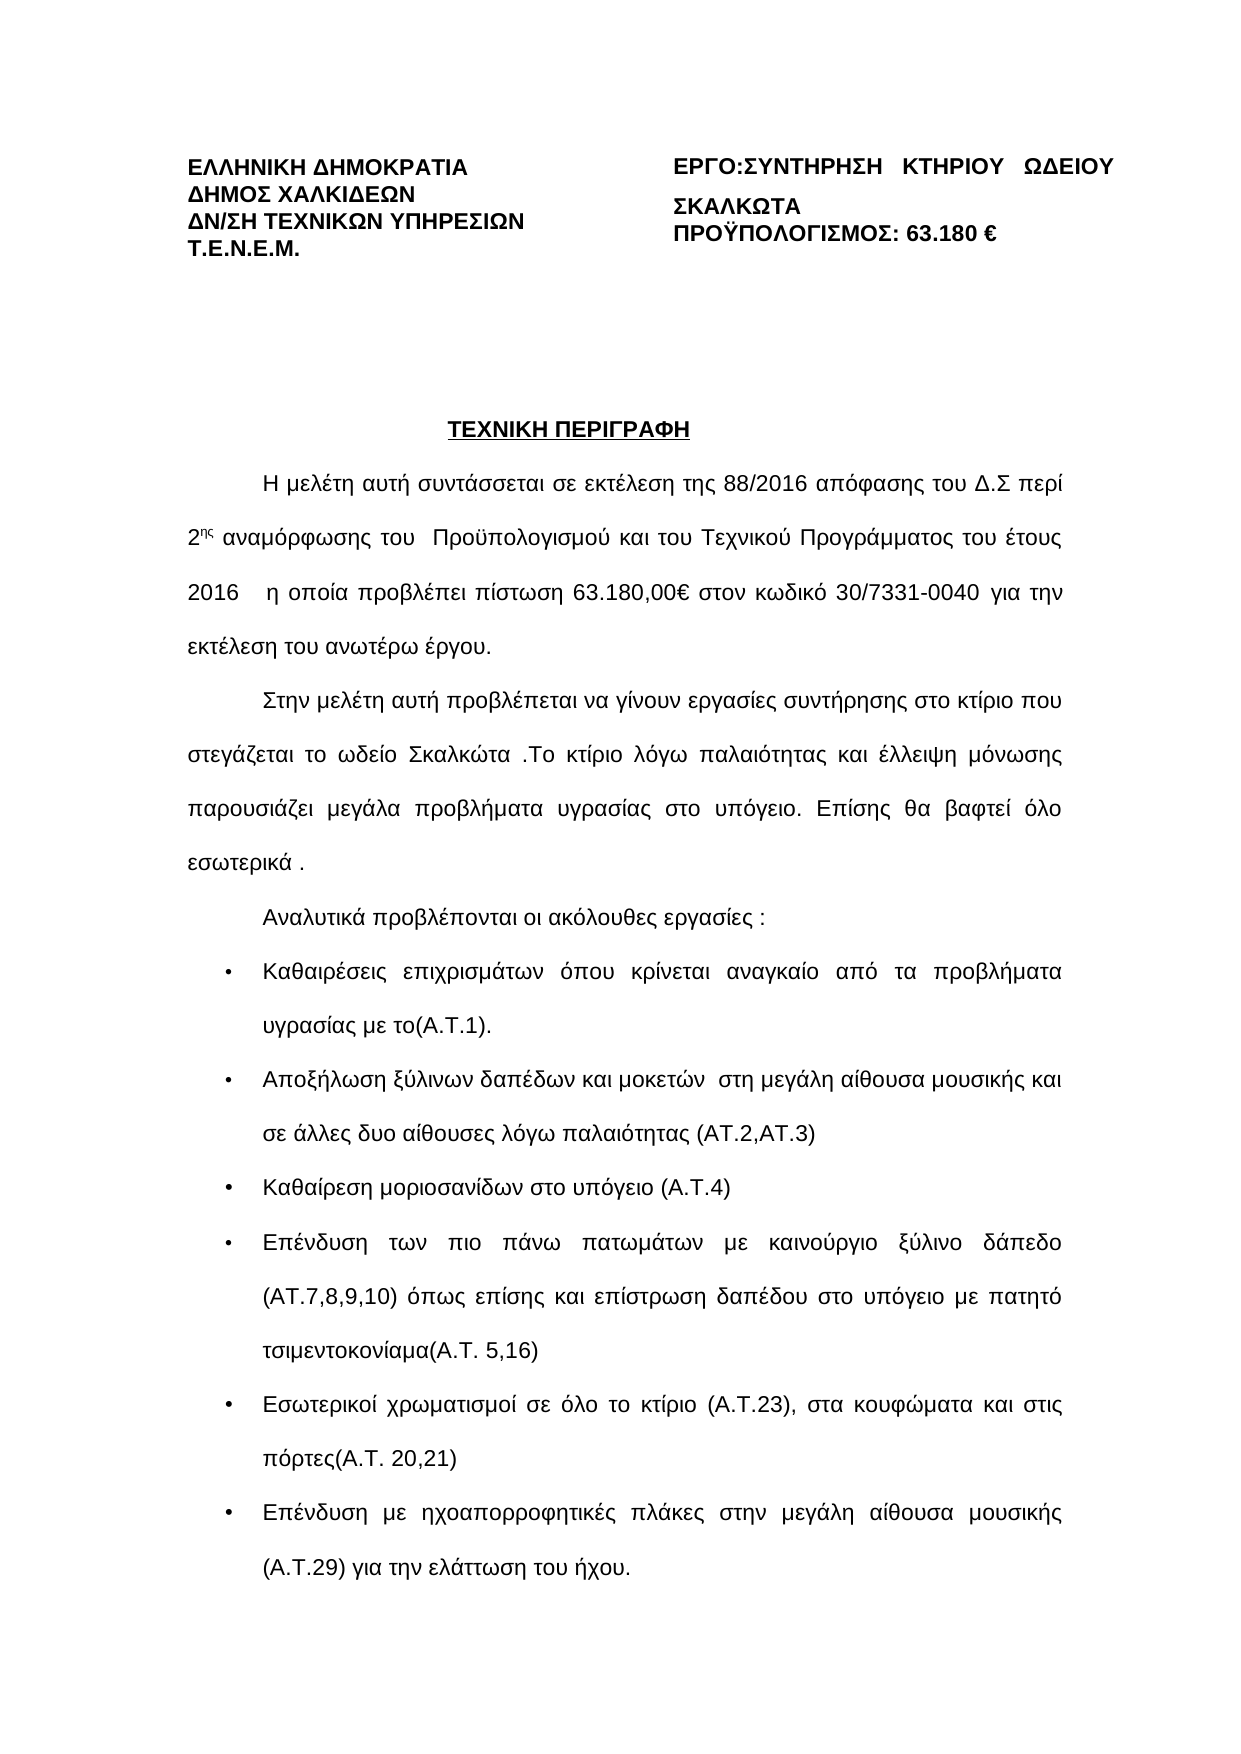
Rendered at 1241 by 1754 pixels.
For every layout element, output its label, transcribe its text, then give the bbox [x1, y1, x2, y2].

table_cell [176, 313, 639, 337]
table_cell [542, 208, 639, 235]
text ΤΕΧΝΙΚΗ ΠΕΡΙΓΡΑΦΗ [187, 415, 1063, 442]
list Επένδυση των πιο πάνω πατωμάτων με καινούργιο ξύλινο δάπεδο (ΑΤ.7,8,9,10) όπως επίσης και επίστρωση δαπέδου στο υπόγειο με πατητό τσιμεντοκονίαμα(Α.Τ. 5,16) [225, 1228, 1063, 1363]
text Στην μελέτη αυτή προβλέπεται να γίνουν εργασίες συντήρησης στο κτίριο που στεγάζεται το ωδείο Σκαλκώτα .Το κτίριο λόγω παλαιότητας και έλλειψη μόνωσης παρουσιάζει μεγάλα προβλήματα υγρασίας στο υπόγειο. Επίσης θα βαφτεί όλο εσωτερικά . [187, 686, 1063, 876]
table_cell [542, 181, 639, 208]
table_header [542, 154, 639, 181]
table_cell Τ.Ε.N.Ε.Μ. [176, 235, 542, 262]
table_cell [176, 337, 639, 361]
table_cell [176, 262, 639, 289]
list Καθαιρέσεις επιχρισμάτων όπου κρίνεται αναγκαίο από τα προβλήματα υγρασίας με το(Α.Τ.1). [225, 957, 1063, 1038]
list Εσωτερικοί χρωματισμοί σε όλο το κτίριο (Α.Τ.23), στα κουφώματα και στις πόρτες(Α.Τ. 20,21) [225, 1390, 1063, 1472]
list Καθαίρεση μοριοσανίδων στο υπόγειο (Α.Τ.4) [225, 1174, 1063, 1201]
table_header ΕΡΓΟ:ΣΥΝΤΗΡΗΣΗ ΚΤHΡΙΟΥ ΩΔΕΙΟΥ ΣΚΑΛΚΩΤΑ [662, 152, 1126, 220]
table_cell [542, 235, 639, 262]
table_cell [176, 289, 639, 313]
table_cell [662, 280, 1126, 307]
text Αναλυτικά προβλέπονται οι ακόλουθες εργασίες : [187, 903, 1063, 930]
list Αποξήλωση ξύλινων δαπέδων και μοκετών στη μεγάλη αίθουσα μουσικής και σε άλλες δυο αίθουσες λόγω παλαιότητας (ΑΤ.2,ΑΤ.3) [225, 1065, 1063, 1147]
text Η μελέτη αυτή συντάσσεται σε εκτέλεση της 88/2016 απόφασης του Δ.Σ περί 2ης αναμόρφωσης του Προϋπολογισμού και του Τεχνικού Προγράμματος του έτους 2016 η οποία προβλέπει πίστωση 63.180,00€ στον κωδικό 30/7331-0040 για την εκτέλεση του ανωτέρω έργου. [187, 469, 1063, 659]
table_cell ΠΡΟΫΠΟΛΟΓΙΣΜΟΣ: 63.180 € [662, 220, 1126, 247]
list Επένδυση με ηχοαπορροφητικές πλάκες στην μεγάλη αίθουσα μουσικής (Α.Τ.29) για την ελάττωση του ήχου. [225, 1499, 1063, 1580]
table_cell ΔΗΜΟΣ ΧΑΛΚΙΔΕΩΝ [176, 181, 542, 208]
table_cell ΔΝ/ΣΗ ΤΕΧΝΙΚΩΝ ΥΠΗΡΕΣΙΩΝ [176, 208, 542, 235]
table_cell [662, 247, 1126, 280]
table_header ΕΛΛΗΝΙΚΗ ΔΗΜΟΚΡΑΤΙΑ [176, 154, 542, 181]
